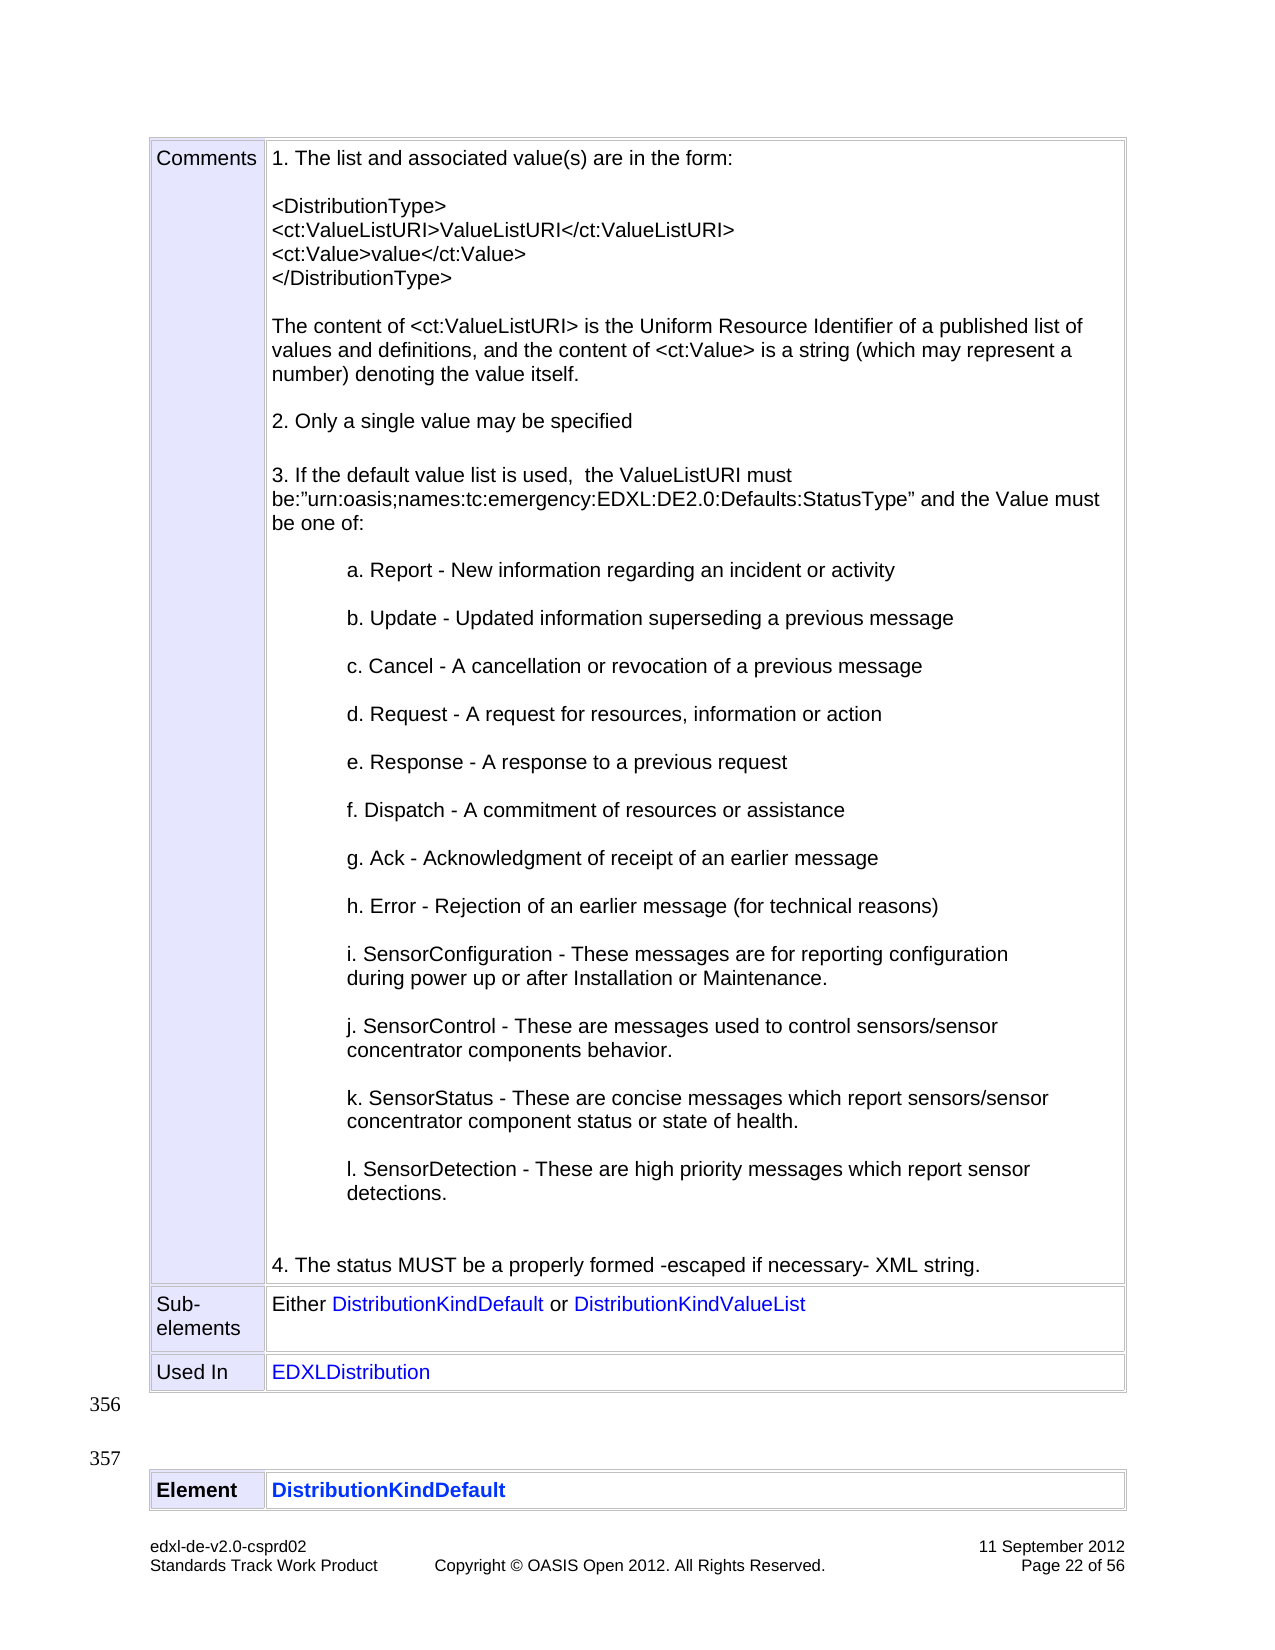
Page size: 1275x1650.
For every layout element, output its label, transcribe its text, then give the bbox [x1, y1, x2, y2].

table_cell 1. The list and associated value(s) are in the form: <DistributionType> <ct:ValueListURI>ValueListURI</ct:ValueListURI> <ct:Value>value</ct:Value> </DistributionType> The content of <ct:ValueListURI> is the Uniform Resource Identifier of a published list of values and definitions, and the content of <ct:Value> is a string (which may represent a number) denoting the value itself. 2. Only a single value may be specified 3. If the default value list is used, the ValueListURI must be:”urn:oasis;names:tc:emergency:EDXL:DE2.0:Defaults:StatusType” and the Value must be one of: a. Report - New information regarding an incident or activity b. Update - Updated information superseding a previous message c. Cancel - A cancellation or revocation of a previous message d. Request - A request for resources, information or action e. Response - A response to a previous request f. Dispatch - A commitment of resources or assistance g. Ack - Acknowledgment of receipt of an earlier message h. Error - Rejection of an earlier message (for technical reasons) i. SensorConfiguration - These messages are for reporting configuration during power up or after Installation or Maintenance. j. SensorControl - These are messages used to control sensors/sensor concentrator components behavior. k. SensorStatus - These are concise messages which report sensors/sensor concentrator component status or state of health. l. SensorDetection - These are high priority messages which report sensor detections. 4. The status MUST be a properly formed -escaped if necessary- XML string. [267, 141, 1124, 1283]
table_header Element [152, 1473, 264, 1508]
table_cell EDXLDistribution [267, 1355, 1124, 1390]
table_cell Either DistributionKindDefault or DistributionKindValueList [267, 1287, 1124, 1351]
table_cell Used In [152, 1355, 264, 1390]
table_header DistributionKindDefault [267, 1473, 1124, 1508]
table_cell Sub-elements [152, 1287, 264, 1351]
table_cell Comments [152, 141, 264, 1283]
